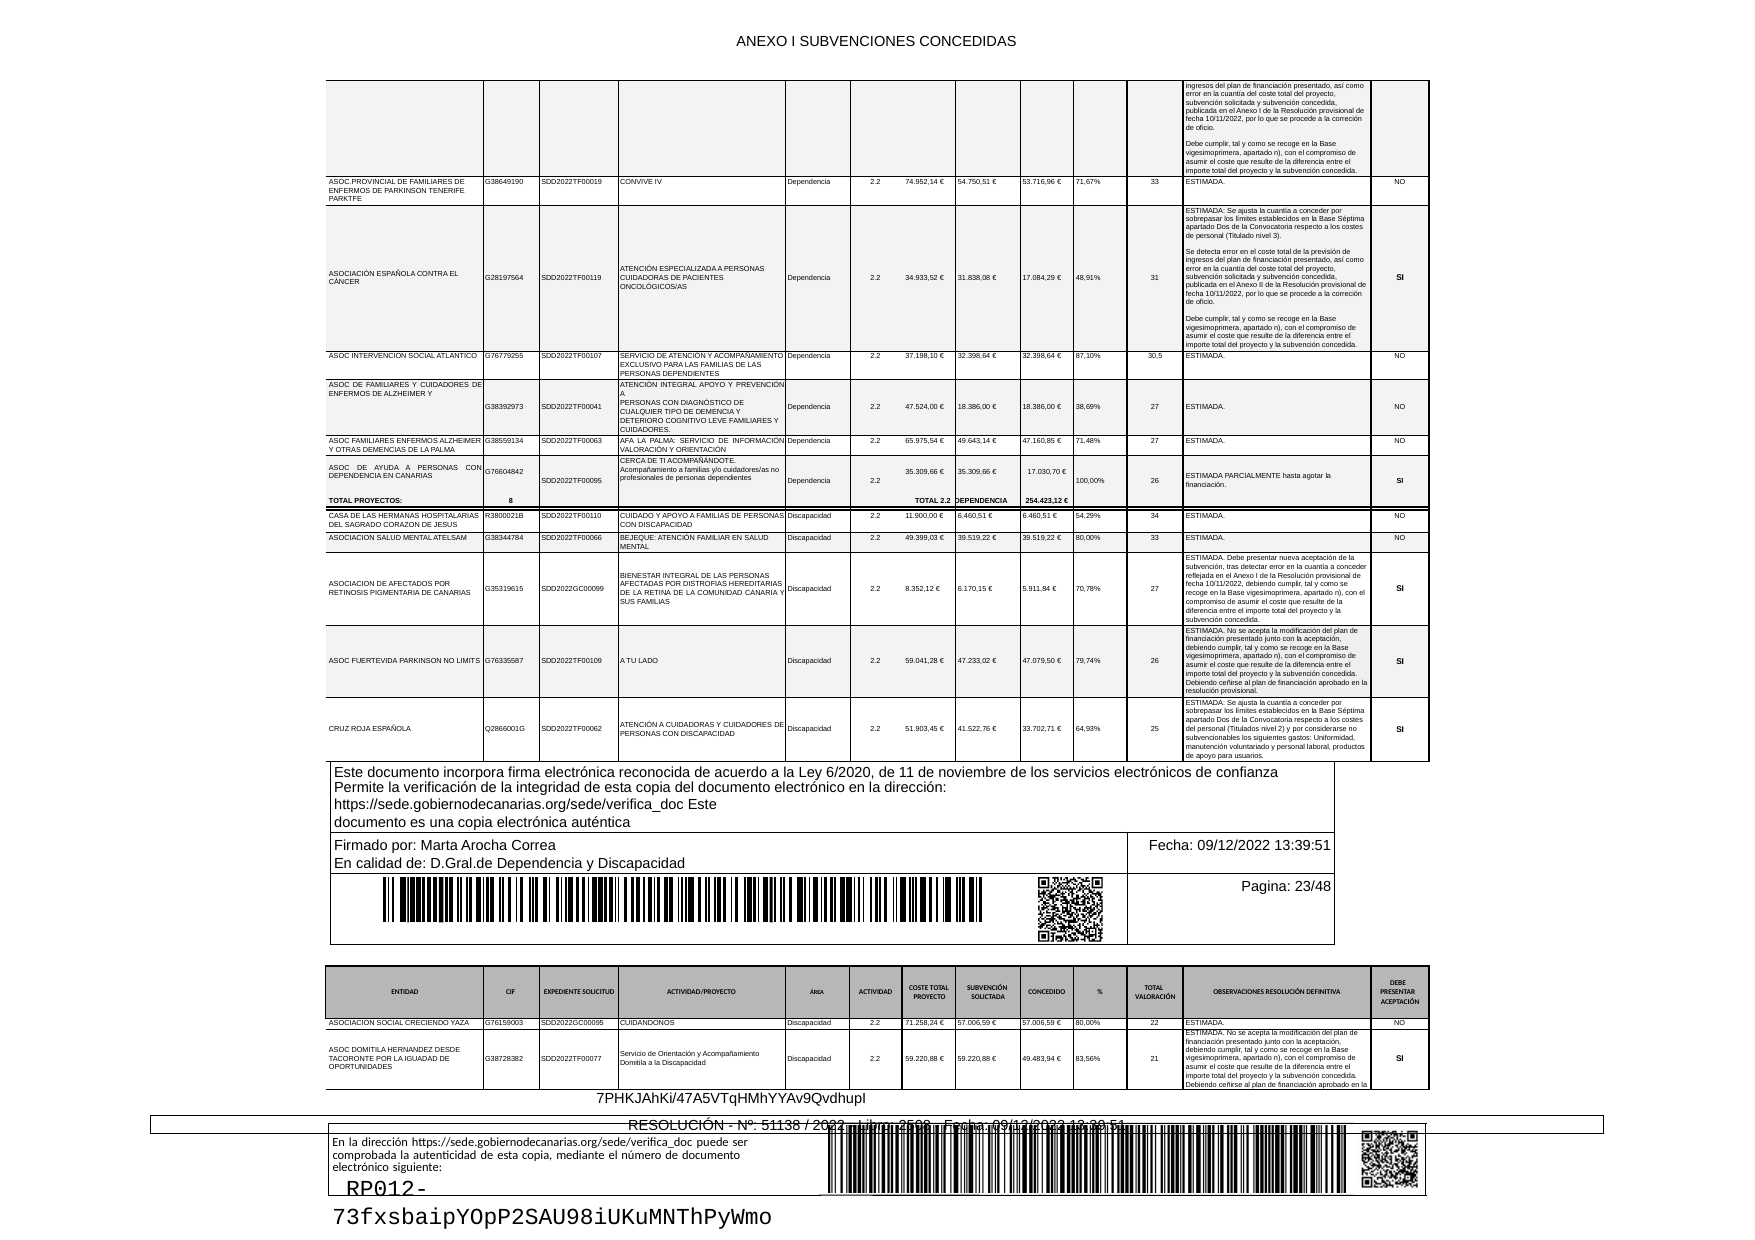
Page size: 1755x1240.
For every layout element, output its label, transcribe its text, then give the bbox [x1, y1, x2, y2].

table_cell 31.838,08 € [956, 206, 1020, 351]
table_cell [326, 762, 330, 832]
table_cell 74.952,14 € [902, 177, 955, 205]
table_cell 49.643,14 € [956, 436, 1020, 455]
table_cell SI [1372, 626, 1428, 697]
table_cell AFA LA PALMA: SERVICIO DE INFORMACIÓN VALORACIÓN Y ORIENTACIÓN [619, 436, 785, 455]
table_cell [1074, 81, 1126, 176]
table_cell 25 [1128, 698, 1182, 761]
table_cell 6.460,51 € [956, 511, 1020, 532]
table_cell ATENCIÓN A CUIDADORAS Y CUIDADORES DE PERSONAS CON DISCAPACIDAD [619, 698, 785, 761]
table_cell G38344784 [484, 533, 539, 552]
table_cell 47.079,50 € [1021, 626, 1073, 697]
table_cell Este documento incorpora firma electrónica reconocida de acuerdo a la Ley 6/2020, de 11 de noviembre de los servicios electrónicos de confianza Permite la verificación de la integridad de esta copia del documento electrónico en la dirección: https://sede.gobiernodecanarias.org/sede/verifica_doc Este documento es una copia electrónica auténtica [331, 762, 1334, 832]
table_cell Fecha: 09/12/2022 13:39:51 [1128, 833, 1334, 872]
table_cell 2.2 [850, 1019, 901, 1028]
table_cell 31 [1128, 206, 1182, 351]
table_cell 57.006,59 € [1021, 1019, 1073, 1028]
table_cell 87,10% [1074, 352, 1126, 379]
table_cell 49.483,94 € [1021, 1030, 1073, 1089]
table_cell 70,78% [1074, 553, 1126, 625]
table_cell ASOCIACION DE AFECTADOS POR RETINOSIS PIGMENTARIA DE CANARIAS [326, 553, 483, 625]
table_cell [1021, 81, 1073, 176]
table_cell Discapacidad [786, 626, 850, 697]
table_cell 47.160,85 € [1021, 436, 1073, 455]
table_cell SDD2022TF00066 [540, 533, 618, 552]
table_cell Discapacidad [786, 1019, 849, 1028]
table_cell NO [1372, 380, 1428, 435]
table_cell ESTIMADA. [1184, 352, 1370, 379]
table_cell SERVICIO DE ATENCIÓN Y ACOMPAÑAMIENTO EXCLUSIVO PARA LAS FAMILIAS DE LAS PERSONAS DEPENDIENTES [619, 352, 785, 379]
table_cell ESTIMADA. [1184, 436, 1370, 455]
table_cell ATENCIÓN ESPECIALIZADA A PERSONAS CUIDADORAS DE PACIENTES ONCOLÓGICOS/AS [619, 206, 785, 351]
table_cell 47.524,00 € [902, 380, 955, 435]
table_cell ESTIMADA. [1184, 1019, 1370, 1028]
table_cell 33.702,71 € [1021, 698, 1073, 761]
table_cell SI [1372, 206, 1428, 351]
table_cell 53.716,96 € [1021, 177, 1073, 205]
table_cell ASOCIACION SALUD MENTAL ATELSAM [326, 533, 483, 552]
table_cell CASA DE LAS HERMANAS HOSPITALARIAS DEL SAGRADO CORAZON DE JESUS [326, 511, 483, 532]
table_cell 32.398,64 € [956, 352, 1020, 379]
table_cell R3800021B [484, 511, 539, 532]
table_cell 71.258,24 € [903, 1019, 955, 1028]
table_cell ASOCIACION SOCIAL CRECIENDO YAZA [326, 1019, 483, 1028]
table_cell 34.933,52 € [902, 206, 955, 351]
table_header COSTE TOTAL PROYECTO [903, 967, 955, 1018]
table_cell Discapacidad [786, 1030, 849, 1089]
table_cell NO [1372, 511, 1428, 532]
table_cell G35319615 [484, 553, 539, 625]
table_cell [1371, 832, 1429, 872]
table_header EXPEDIENTE SOLICITUD [540, 967, 618, 1018]
table_cell [540, 81, 618, 176]
table_cell [619, 81, 785, 176]
table_cell G76604842 8 [484, 456, 539, 506]
table_header SUBVENCIÓN SOLICTADA [956, 967, 1020, 1018]
table_header ENTIDAD [326, 967, 483, 1018]
table_cell Discapacidad [786, 698, 850, 761]
table_cell ESTIMADA: Se ajusta la cuantía a conceder por sobrepasar los límites establecidos en la Base Séptima apartado Dos de la Convocatoria respecto a los costes del personal (Titulados nivel 2) y por considerarse no subvencionables los siguientes gastos: Uniformidad, manutención voluntariado y personal laboral, productos de apoyo para usuarios. [1184, 698, 1370, 761]
table_cell ASOC FAMILIARES ENFERMOS ALZHEIMER Y OTRAS DEMENCIAS DE LA PALMA [326, 436, 483, 455]
table_cell [786, 81, 850, 176]
table_cell 39.519,22 € [1021, 533, 1073, 552]
table_cell 71,48% [1074, 436, 1126, 455]
table_cell 47.233,02 € [956, 626, 1020, 697]
table_cell ATENCIÓN INTEGRAL APOYO Y PREVENCIÓN A PERSONAS CON DIAGNÓSTICO DE CUALQUIER TIPO DE DEMENCIA Y DETERIORO COGNITIVO LEVE FAMILIARES Y CUIDADORES. [619, 380, 785, 435]
table_cell ESTIMADA. Debe presentar nueva aceptación de la subvención, tras detectar error en la cuantía a conceder reflejada en el Anexo I de la Resolución provisional de fecha 10/11/2022, debiendo cumplir, tal y como se recoge en la Base vigesimoprimera, apartado n), con el compromiso de asumir el coste que resulte de la diferencia entre el importe total del proyecto y la subvención concedida. [1184, 553, 1370, 625]
table_cell Dependencia [786, 352, 850, 379]
table_cell ingresos del plan de financiación presentado, así como error en la cuantía del coste total del proyecto, subvención solicitada y subvención concedida, publicada en el Anexo I de la Resolución provisional de fecha 10/11/2022, por lo que se procede a la correción de oficio. Debe cumplir, tal y como se recoge en la Base vigesimoprimera, apartado n), con el compromiso de asumir el coste que resulte de la diferencia entre el importe total del proyecto y la subvención concedida. [1184, 81, 1370, 176]
table_cell [326, 81, 483, 176]
table_cell CERCA DE TI ACOMPAÑÁNDOTE. Acompañamiento a familias y/o cuidadores/as no profesionales de personas dependientes [619, 456, 785, 506]
table_cell BIENESTAR INTEGRAL DE LAS PERSONAS AFECTADAS POR DISTROFIAS HEREDITARIAS DE LA RETINA DE LA COMUNIDAD CANARIA Y SUS FAMILIAS [619, 553, 785, 625]
table_cell 59.220,88 € [956, 1030, 1020, 1089]
table_cell 2.2 [851, 553, 902, 625]
table_cell 65.975,54 € [902, 436, 955, 455]
table_cell ESTIMADA. [1184, 533, 1370, 552]
table_cell 2.2 [851, 206, 902, 351]
table_cell 2.2 [851, 177, 902, 205]
table_header CIF [484, 967, 539, 1018]
table_cell SI [1372, 698, 1428, 761]
table_header ÁREA [786, 967, 849, 1018]
table_cell Dependencia [786, 177, 850, 205]
table_cell ESTIMADA PARCIALMENTE hasta agotar la financiación. [1184, 456, 1370, 506]
table_cell 64,93% [1074, 698, 1126, 761]
table_cell 33 [1128, 533, 1182, 552]
table_cell 6.170,15 € [956, 553, 1020, 625]
table_cell [1371, 873, 1429, 944]
table_cell ASOCIACIÓN ESPAÑOLA CONTRA EL CÁNCER [326, 206, 483, 351]
table_cell 2.2 [851, 626, 902, 697]
table_cell 59.041,28 € [902, 626, 955, 697]
table_cell 33 [1128, 177, 1182, 205]
table_cell SDD2022TF00063 [540, 436, 618, 455]
table_cell 18.386,00 € [1021, 380, 1073, 435]
table_cell G38649190 [484, 177, 539, 205]
table_cell [1335, 832, 1371, 872]
table_cell 41.522,76 € [956, 698, 1020, 761]
table_cell SDD2022TF00019 [540, 177, 618, 205]
table_cell NO [1372, 352, 1428, 379]
table_cell ASOC.PROVINCIAL DE FAMILIARES DE ENFERMOS DE PARKINSON TENERIFE PARKTFE [326, 177, 483, 205]
table_header ACTIVIDAD/PROYECTO [619, 967, 785, 1018]
table_cell 2.2 [851, 533, 902, 552]
table_cell SDD2022TF00110 [540, 511, 618, 532]
table_cell 35.309,66 € DEPENDENCIA [956, 456, 1020, 506]
table_cell SI [1372, 1030, 1428, 1089]
table_cell G38559134 [484, 436, 539, 455]
table_cell 57.006,59 € [956, 1019, 1020, 1028]
table_cell SI [1372, 456, 1428, 506]
table_cell Discapacidad [786, 553, 850, 625]
table_cell 79,74% [1074, 626, 1126, 697]
table_cell 5.911,84 € [1021, 553, 1073, 625]
table_cell ESTIMADA. No se acepta la modificación del plan de financiación presentado junto con la aceptación, debiendo cumplir, tal y como se recoge en la Base vigesimoprimera, apartado n), con el compromiso de asumir el coste que resulte de la diferencia entre el importe total del proyecto y la subvención concedida. Debiendo ceñirse al plan de financiación aprobado en la [1184, 1030, 1370, 1089]
table_cell CONVIVE IV [619, 177, 785, 205]
table_cell Dependencia [786, 206, 850, 351]
table_cell 71,67% [1074, 177, 1126, 205]
table_cell SDD2022TF00095 [540, 456, 618, 506]
table_cell 26 [1128, 456, 1182, 506]
table_cell G76779255 [484, 352, 539, 379]
table_cell BEJEQUE: ATENCIÓN FAMILIAR EN SALUD MENTAL [619, 533, 785, 552]
table_cell 27 [1128, 436, 1182, 455]
table_cell 2.2 [850, 1030, 901, 1089]
table_cell 80,00% [1074, 1019, 1126, 1028]
table_cell [851, 81, 902, 176]
table_cell 2.2 [851, 511, 902, 532]
table_cell NO [1372, 1019, 1428, 1028]
table_cell NO [1372, 533, 1428, 552]
table_cell 27 [1128, 380, 1182, 435]
table_cell 32.398,64 € [1021, 352, 1073, 379]
table_cell 49.399,03 € [902, 533, 955, 552]
table_cell SDD2022TF00062 [540, 698, 618, 761]
table_cell [484, 81, 539, 176]
table_cell G38728382 [484, 1030, 539, 1089]
table_cell ESTIMADA. No se acepta la modificación del plan de financiación presentado junto con la aceptación, debiendo cumplir, tal y como se recoge en la Base vigesimoprimera, apartado n), con el compromiso de asumir el coste que resulte de la diferencia entre el importe total del proyecto y la subvención concedida. Debiendo ceñirse al plan de financiación aprobado en la resolución provisional. [1184, 626, 1370, 697]
table_cell NO [1372, 177, 1428, 205]
table_cell CUIDANDONOS [619, 1019, 785, 1028]
table_cell 22 [1128, 1019, 1182, 1028]
table_cell [331, 874, 1127, 944]
table_cell 27 [1128, 553, 1182, 625]
table_cell Dependencia [786, 456, 850, 506]
table_cell Dependencia [786, 436, 850, 455]
table_cell 39.519,22 € [956, 533, 1020, 552]
table_cell 34 [1128, 511, 1182, 532]
table_cell [326, 832, 330, 872]
table_cell CUIDADO Y APOYO A FAMILIAS DE PERSONAS CON DISCAPACIDAD [619, 511, 785, 532]
table_cell 38,69% [1074, 380, 1126, 435]
table_header DEBE PRESENTAR ACEPTACIÓN [1372, 967, 1428, 1018]
table_cell SDD2022TF00041 [540, 380, 618, 435]
table_cell ESTIMADA. [1184, 380, 1370, 435]
table_cell [956, 81, 1020, 176]
table_header TOTAL VALORACIÓN [1128, 967, 1182, 1018]
table_cell SDD2022TF00119 [540, 206, 618, 351]
table_cell G76159003 [484, 1019, 539, 1028]
table_cell Discapacidad [786, 511, 850, 532]
table_cell [1371, 762, 1429, 832]
table_cell Discapacidad [786, 533, 850, 552]
table_cell G28197564 [484, 206, 539, 351]
table_cell 11.900,00 € [902, 511, 955, 532]
table_cell ESTIMADA. [1184, 511, 1370, 532]
table_cell G76335587 [484, 626, 539, 697]
table_cell ASOC INTERVENCION SOCIAL ATLANTICO [326, 352, 483, 379]
table_cell 83,56% [1074, 1030, 1126, 1089]
table_cell [1335, 873, 1371, 944]
table_cell Servicio de Orientación y Acompañamiento Domitila a la Discapacidad [619, 1030, 785, 1089]
table_cell ESTIMADA. [1184, 177, 1370, 205]
table_cell 54,29% [1074, 511, 1126, 532]
table_cell SDD2022TF00107 [540, 352, 618, 379]
table_cell Dependencia [786, 380, 850, 435]
table_cell [326, 873, 330, 944]
table_cell 35.309,66 € TOTAL 2.2 [902, 456, 955, 506]
table_cell 26 [1128, 626, 1182, 697]
table_cell 59.220,88 € [903, 1030, 955, 1089]
table_cell 8.352,12 € [902, 553, 955, 625]
table_cell CRUZ ROJA ESPAÑOLA [326, 698, 483, 761]
table_cell Q2866001G [484, 698, 539, 761]
table_cell Firmado por: Marta Arocha Correa En calidad de: D.Gral.de Dependencia y Discapacidad [331, 833, 1127, 872]
table_cell 17.084,29 € [1021, 206, 1073, 351]
table_cell ASOC FUERTEVIDA PARKINSON NO LIMITS [326, 626, 483, 697]
table_cell 100,00% [1074, 456, 1126, 506]
table_cell 54.750,51 € [956, 177, 1020, 205]
table_cell SDD2022TF00109 [540, 626, 618, 697]
table_cell SDD2022TF00077 [540, 1030, 618, 1089]
table_cell 2.2 [851, 352, 902, 379]
table_header OBSERVACIONES RESOLUCIÓN DEFINITIVA [1184, 967, 1370, 1018]
table_cell ASOC DE AYUDA A PERSONAS CON DEPENDENCIA EN CANARIAS TOTAL PROYECTOS: [326, 456, 483, 506]
table_cell 17.030,70 € 254.423,12 € [1021, 456, 1073, 506]
table_header ACTIVIDAD [850, 967, 901, 1018]
table_cell 6.460,51 € [1021, 511, 1073, 532]
table_cell ASOC DE FAMILIARES Y CUIDADORES DE ENFERMOS DE ALZHEIMER Y [326, 380, 483, 435]
table_cell ESTIMADA: Se ajusta la cuantía a conceder por sobrepasar los límites establecidos en la Base Séptima apartado Dos de la Convocatoria respecto a los costes de personal (Titulado nivel 3). Se detecta error en el coste total de la previsión de ingresos del plan de financiación presentado, así como error en la cuantía del coste total del proyecto, subvención solicitada y subvención concedida, publicada en el Anexo II de la Resolución provisional de fecha 10/11/2022, por lo que se procede a la correción de oficio. Debe cumplir, tal y como se recoge en la Base vigesimoprimera, apartado n), con el compromiso de asumir el coste que resulte de la diferencia entre el importe total del proyecto y la subvención concedida. [1184, 206, 1370, 351]
table_cell 2.2 [851, 698, 902, 761]
table_cell 21 [1128, 1030, 1182, 1089]
table_header CONCEDIDO [1021, 967, 1073, 1018]
table_cell Pagina: 23/48 [1128, 874, 1334, 944]
table_cell ASOC DOMITILA HERNANDEZ DESDE TACORONTE POR LA IGUADAD DE OPORTUNIDADES [326, 1030, 483, 1089]
table_cell [1128, 81, 1182, 176]
table_cell 18.386,00 € [956, 380, 1020, 435]
table_cell A TU LADO [619, 626, 785, 697]
table_cell 48,91% [1074, 206, 1126, 351]
table_cell [902, 81, 955, 176]
table_header % [1074, 967, 1126, 1018]
table_cell G38392973 [484, 380, 539, 435]
table_cell 30,5 [1128, 352, 1182, 379]
table_cell SDD2022GC00095 [540, 1019, 618, 1028]
table_cell 51.903,45 € [902, 698, 955, 761]
table_cell [1372, 81, 1428, 176]
table_cell SDD2022GC00099 [540, 553, 618, 625]
table_cell 2.2 [851, 380, 902, 435]
table_cell [1335, 762, 1371, 832]
table_cell NO [1372, 436, 1428, 455]
table_cell 2.2 [851, 456, 902, 506]
table_cell SI [1372, 553, 1428, 625]
table_cell 37.198,10 € [902, 352, 955, 379]
table_cell 80,00% [1074, 533, 1126, 552]
table_cell 2.2 [851, 436, 902, 455]
